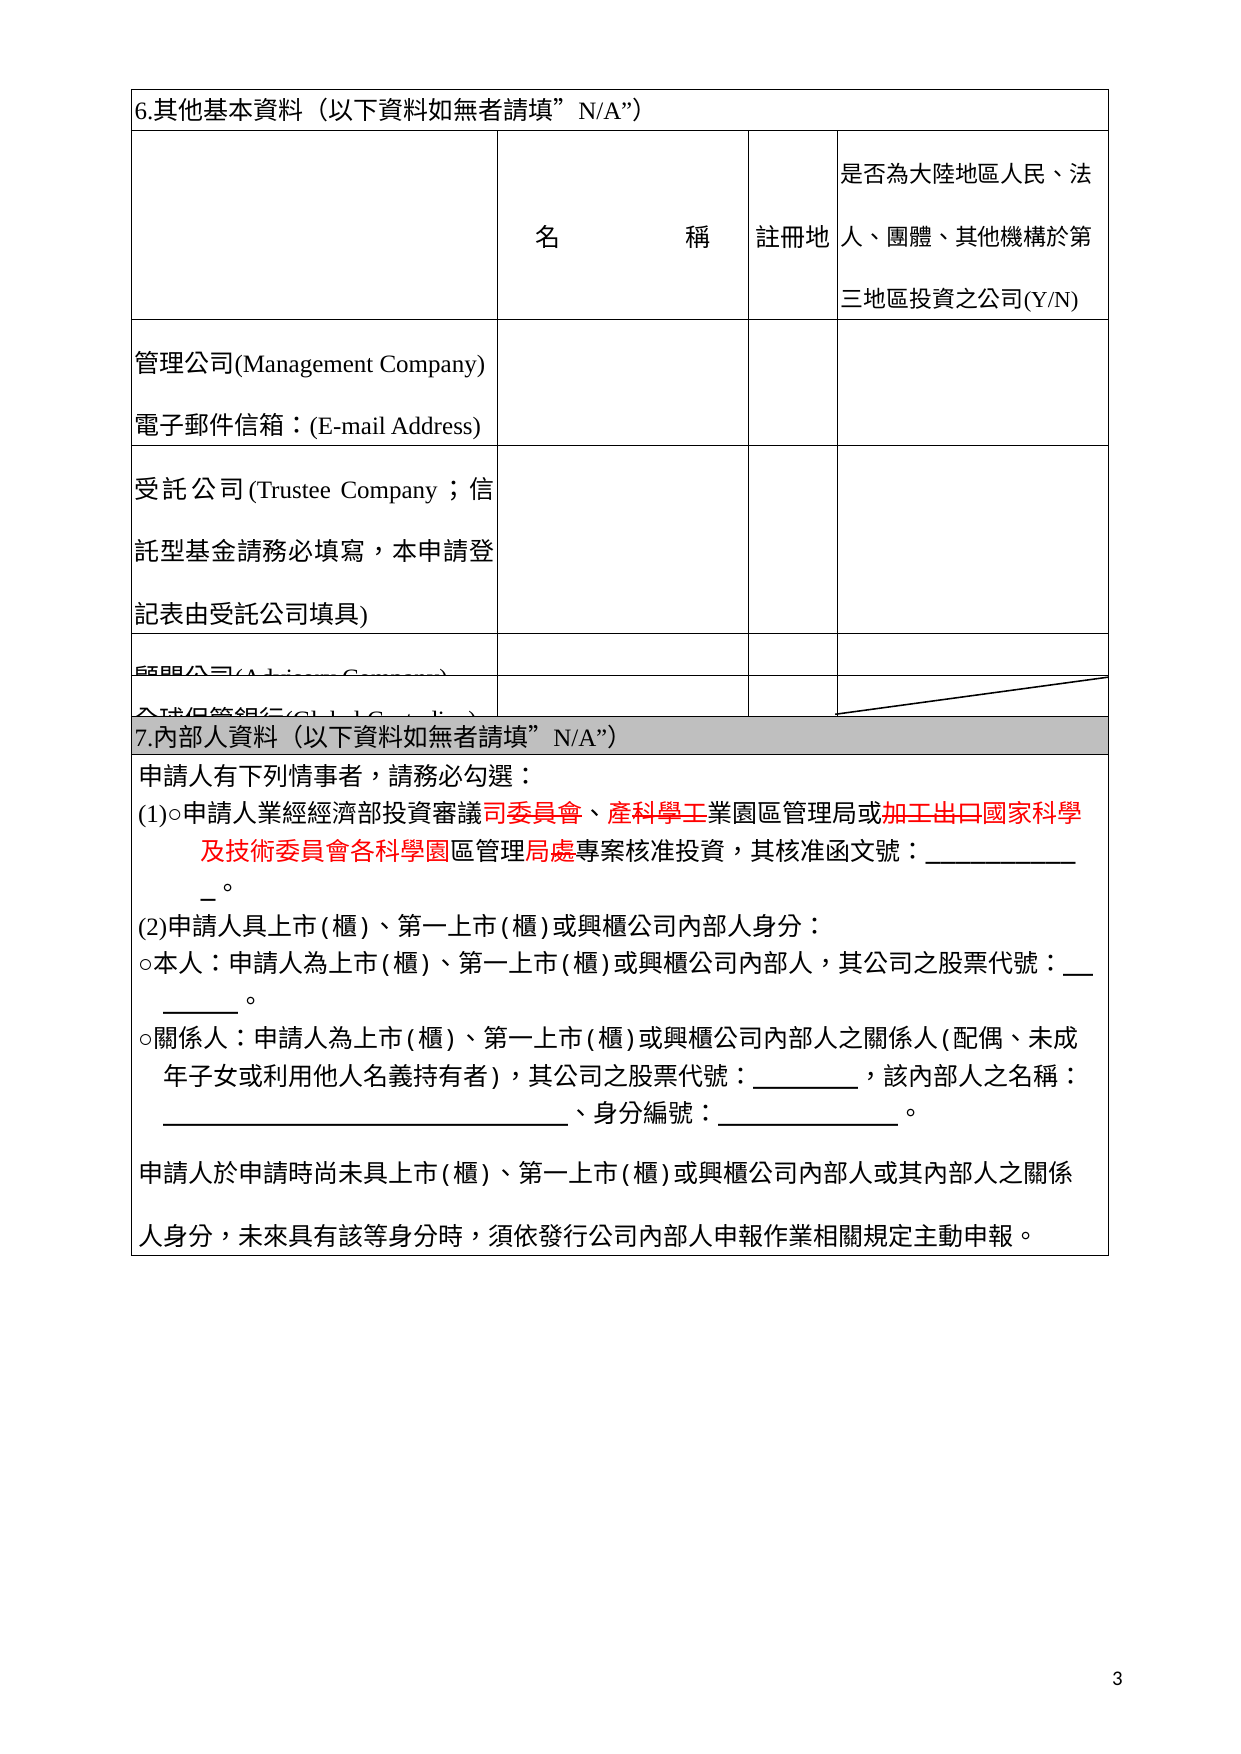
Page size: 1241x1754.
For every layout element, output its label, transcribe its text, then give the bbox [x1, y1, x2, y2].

table_cell [838, 446, 1108, 633]
table_cell [749, 446, 837, 633]
table_cell [838, 634, 1108, 674]
table_cell 顧問公司(Advisory Company) [132, 634, 497, 674]
table_cell [749, 676, 837, 716]
table_cell 全球保管銀行(Global Custodian) [132, 676, 497, 716]
table_cell 管理公司(Management Company) 電子郵件信箱：(E-mail Address) [132, 320, 497, 444]
table_cell 是否為大陸地區人民、法人、團體、其他機構於第三地區投資之公司(Y/N) [838, 131, 1108, 318]
table_cell [838, 679, 1108, 716]
table_cell 7.內部人資料（以下資料如無者請填”N/A”） [132, 717, 1108, 754]
table_cell 申請人有下列情事者，請務必勾選： (1)○申請人業經經濟部投資審議司委員會、產科學工業園區管理局或加工出口國家科學及技術委員會各科學園區管理局處專案核准投資，其核准函文號：___________。 (2)申請人具上市(櫃)、第一上市(櫃)或興櫃公司內部人身分： ○本人：申請人為上市(櫃)、第一上市(櫃)或興櫃公司內部人，其公司之股票代號：_______。 ○關係人：申請人為上市(櫃)、第一上市(櫃)或興櫃公司內部人之關係人(配偶、未成年子女或利用他人名義持有者)，其公司之股票代號：_______，該內部人之名稱：___________________________、身分編號：____________。 申請人於申請時尚未具上市(櫃)、第一上市(櫃)或興櫃公司內部人或其內部人之關係人身分，未來具有該等身分時，須依發行公司內部人申報作業相關規定主動申報。 [132, 755, 1108, 1255]
table_cell 6.其他基本資料（以下資料如無者請填”N/A”） [132, 90, 1108, 130]
table_cell [749, 320, 837, 444]
table_cell [498, 634, 748, 674]
table_cell [498, 320, 748, 444]
table_cell [749, 634, 837, 674]
table_cell [838, 320, 1108, 444]
table_cell 註冊地 [749, 131, 837, 318]
table_cell 名 稱 [498, 131, 748, 318]
table_cell [498, 676, 748, 716]
table_cell 受託公司(Trustee Company；信託型基金請務必填寫，本申請登記表由受託公司填具) [132, 446, 497, 633]
table_cell [838, 676, 1103, 712]
table_cell [498, 446, 748, 633]
table_cell [132, 131, 497, 318]
